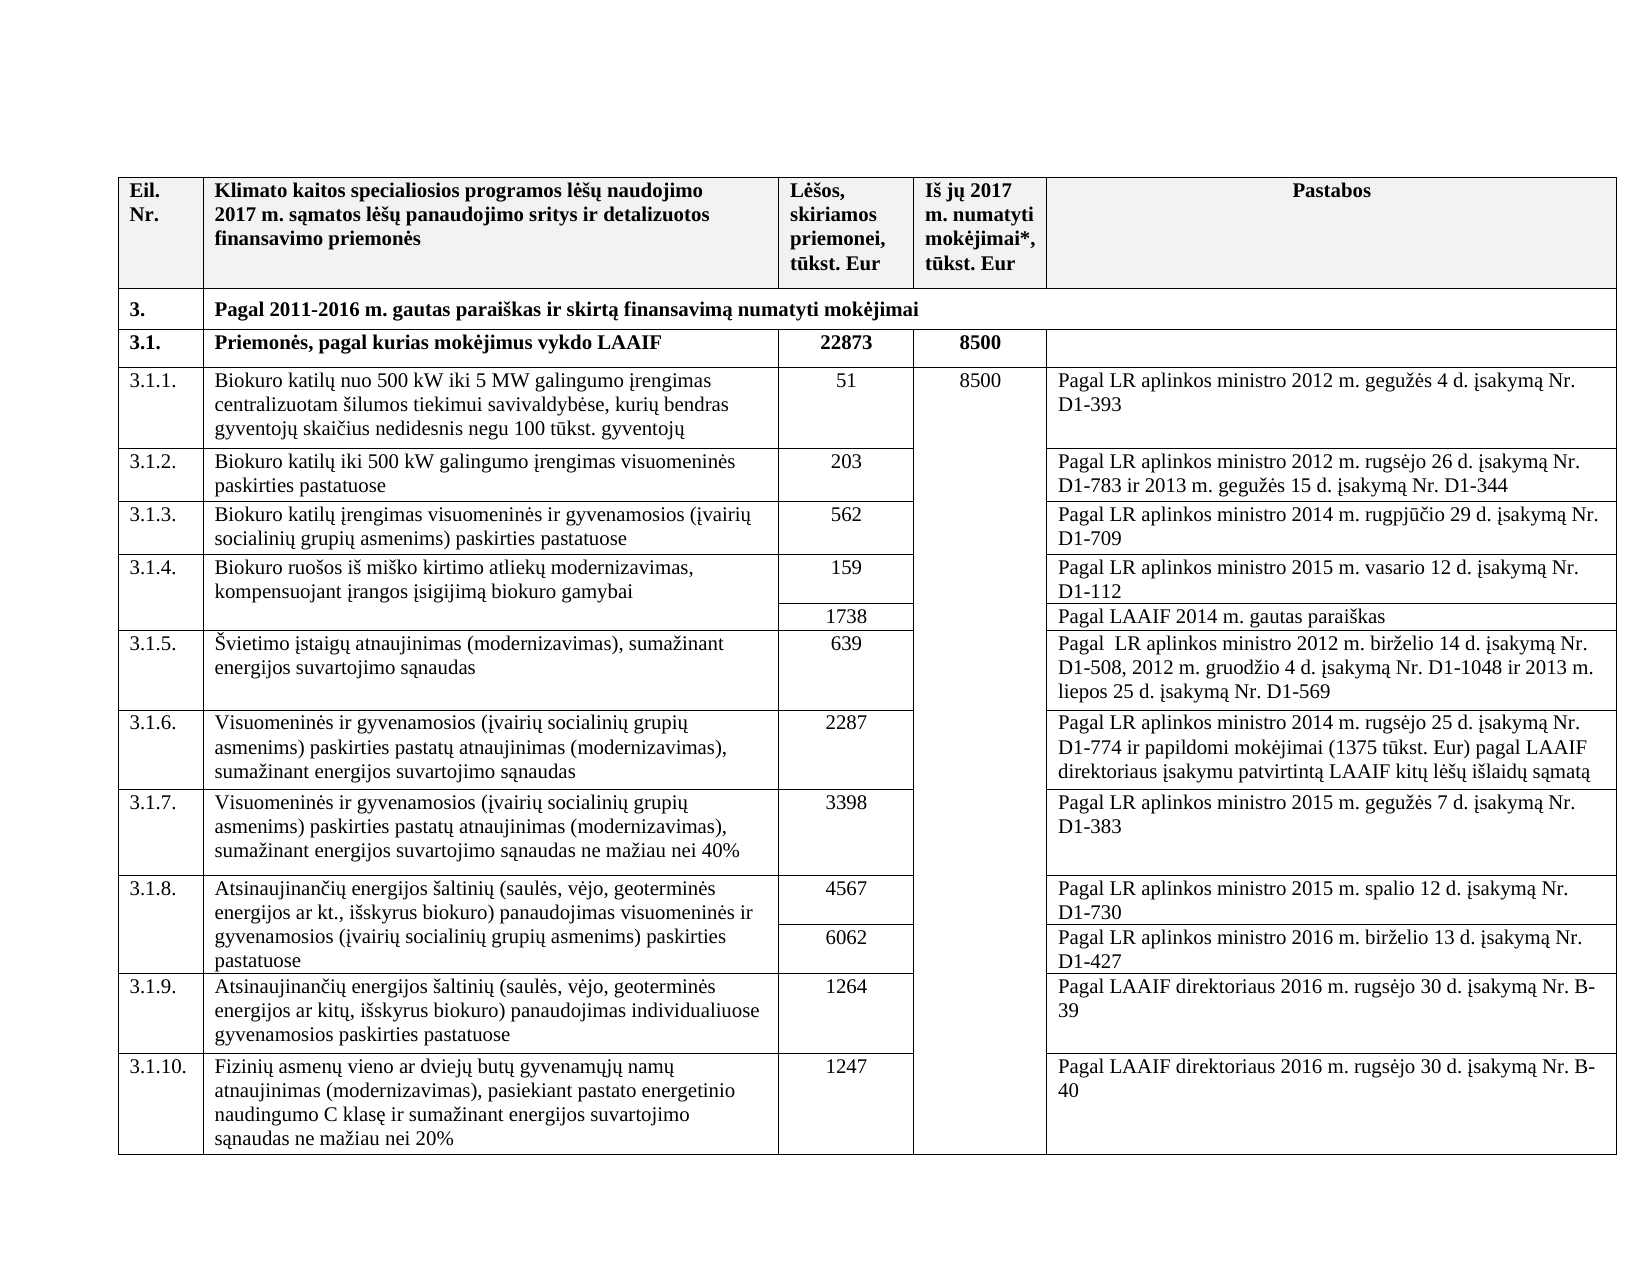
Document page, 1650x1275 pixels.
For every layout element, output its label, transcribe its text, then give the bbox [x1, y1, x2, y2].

table_cell Pagal LAAIF direktoriaus 2016 m. rugsėjo 30 d. įsakymą Nr. B-40 [1047, 1054, 1616, 1154]
table_cell 3.1.5. [119, 631, 203, 709]
table_cell 3.1.6. [119, 711, 203, 788]
table_cell 3398 [779, 790, 913, 874]
table_cell 3.1. [119, 330, 203, 367]
table_cell Pagal LR aplinkos ministro 2014 m. rugsėjo 25 d. įsakymą Nr. D1-774 ir papildomi mokėjimai (1375 tūkst. Eur) pagal LAAIF direktoriaus įsakymu patvirtintą LAAIF kitų lėšų išlaidų sąmatą [1047, 711, 1616, 788]
table_cell Pagal LAAIF direktoriaus 2016 m. rugsėjo 30 d. įsakymą Nr. B-39 [1047, 974, 1616, 1053]
table_cell 1264 [779, 974, 913, 1053]
table_cell 159 [779, 555, 913, 603]
table_cell Priemonės, pagal kurias mokėjimus vykdo LAAIF [204, 330, 778, 367]
table_cell 22873 [779, 330, 913, 367]
table_cell [1047, 330, 1616, 367]
table_cell Biokuro ruošos iš miško kirtimo atliekų modernizavimas, kompensuojant įrangos įsigijimą biokuro gamybai [204, 555, 778, 630]
table_cell Pagal LR aplinkos ministro 2012 m. birželio 14 d. įsakymą Nr. D1-508, 2012 m. gruodžio 4 d. įsakymą Nr. D1-1048 ir 2013 m. liepos 25 d. įsakymą Nr. D1-569 [1047, 631, 1616, 709]
table_cell Biokuro katilų įrengimas visuomeninės ir gyvenamosios (įvairių socialinių grupių asmenims) paskirties pastatuose [204, 502, 778, 554]
table_cell 6062 [779, 925, 913, 973]
table_cell Atsinaujinančių energijos šaltinių (saulės, vėjo, geoterminės energijos ar kitų, išskyrus biokuro) panaudojimas individualiuose gyvenamosios paskirties pastatuose [204, 974, 778, 1053]
table_cell Visuomeninės ir gyvenamosios (įvairių socialinių grupių asmenims) paskirties pastatų atnaujinimas (modernizavimas), sumažinant energijos suvartojimo sąnaudas [204, 711, 778, 788]
table_cell 3.1.2. [119, 449, 203, 501]
table_cell 3.1.4. [119, 555, 203, 630]
table_cell 3.1.1. [119, 368, 203, 448]
table_cell Fizinių asmenų vieno ar dviejų butų gyvenamųjų namų atnaujinimas (modernizavimas), pasiekiant pastato energetinio naudingumo C klasę ir sumažinant energijos suvartojimo sąnaudas ne mažiau nei 20% [204, 1054, 778, 1154]
table_cell 4567 [779, 876, 913, 924]
table_cell Biokuro katilų nuo 500 kW iki 5 MW galingumo įrengimas centralizuotam šilumos tiekimui savivaldybėse, kurių bendras gyventojų skaičius nedidesnis negu 100 tūkst. gyventojų [204, 368, 778, 448]
table_cell 3.1.10. [119, 1054, 203, 1154]
table_cell 8500 [914, 368, 1046, 1154]
table_cell Pagal LR aplinkos ministro 2015 m. spalio 12 d. įsakymą Nr. D1-730 [1047, 876, 1616, 924]
table_cell Švietimo įstaigų atnaujinimas (modernizavimas), sumažinant energijos suvartojimo sąnaudas [204, 631, 778, 709]
table_cell 2287 [779, 711, 913, 788]
table_cell 562 [779, 502, 913, 554]
table_cell 1247 [779, 1054, 913, 1154]
table_cell Visuomeninės ir gyvenamosios (įvairių socialinių grupių asmenims) paskirties pastatų atnaujinimas (modernizavimas), sumažinant energijos suvartojimo sąnaudas ne mažiau nei 40% [204, 790, 778, 874]
table_cell Pagal LR aplinkos ministro 2015 m. gegužės 7 d. įsakymą Nr. D1-383 [1047, 790, 1616, 874]
table_cell 1738 [779, 604, 913, 630]
table_cell Lėšos, skiriamos priemonei, tūkst. Eur [779, 178, 913, 288]
table_cell 8500 [914, 330, 1046, 367]
table_cell 3. [119, 289, 203, 329]
table_cell Pagal LR aplinkos ministro 2015 m. vasario 12 d. įsakymą Nr. D1-112 [1047, 555, 1616, 603]
table_cell 639 [779, 631, 913, 709]
table_cell Biokuro katilų iki 500 kW galingumo įrengimas visuomeninės paskirties pastatuose [204, 449, 778, 501]
table_cell Klimato kaitos specialiosios programos lėšų naudojimo 2017 m. sąmatos lėšų panaudojimo sritys ir detalizuotos finansavimo priemonės [204, 178, 778, 288]
table_cell 3.1.9. [119, 974, 203, 1053]
table_cell Atsinaujinančių energijos šaltinių (saulės, vėjo, geoterminės energijos ar kt., išskyrus biokuro) panaudojimas visuomeninės ir gyvenamosios (įvairių socialinių grupių asmenims) paskirties pastatuose [204, 876, 778, 973]
table_cell 3.1.7. [119, 790, 203, 874]
table_cell Pagal 2011-2016 m. gautas paraiškas ir skirtą finansavimą numatyti mokėjimai [204, 289, 1616, 329]
table_cell Eil. Nr. [119, 178, 203, 288]
table_cell 203 [779, 449, 913, 501]
table_cell Pagal LR aplinkos ministro 2016 m. birželio 13 d. įsakymą Nr. D1-427 [1047, 925, 1616, 973]
table_cell Pagal LR aplinkos ministro 2012 m. rugsėjo 26 d. įsakymą Nr. D1-783 ir 2013 m. gegužės 15 d. įsakymą Nr. D1-344 [1047, 449, 1616, 501]
table_cell 51 [779, 368, 913, 448]
table_cell Pagal LR aplinkos ministro 2014 m. rugpjūčio 29 d. įsakymą Nr. D1-709 [1047, 502, 1616, 554]
table_cell Iš jų 2017 m. numatyti mokėjimai*, tūkst. Eur [914, 178, 1046, 288]
table_cell Pastabos [1047, 178, 1616, 288]
table_cell 3.1.3. [119, 502, 203, 554]
table_cell Pagal LR aplinkos ministro 2012 m. gegužės 4 d. įsakymą Nr. D1-393 [1047, 368, 1616, 448]
table_cell Pagal LAAIF 2014 m. gautas paraiškas [1047, 604, 1616, 630]
table_cell 3.1.8. [119, 876, 203, 973]
